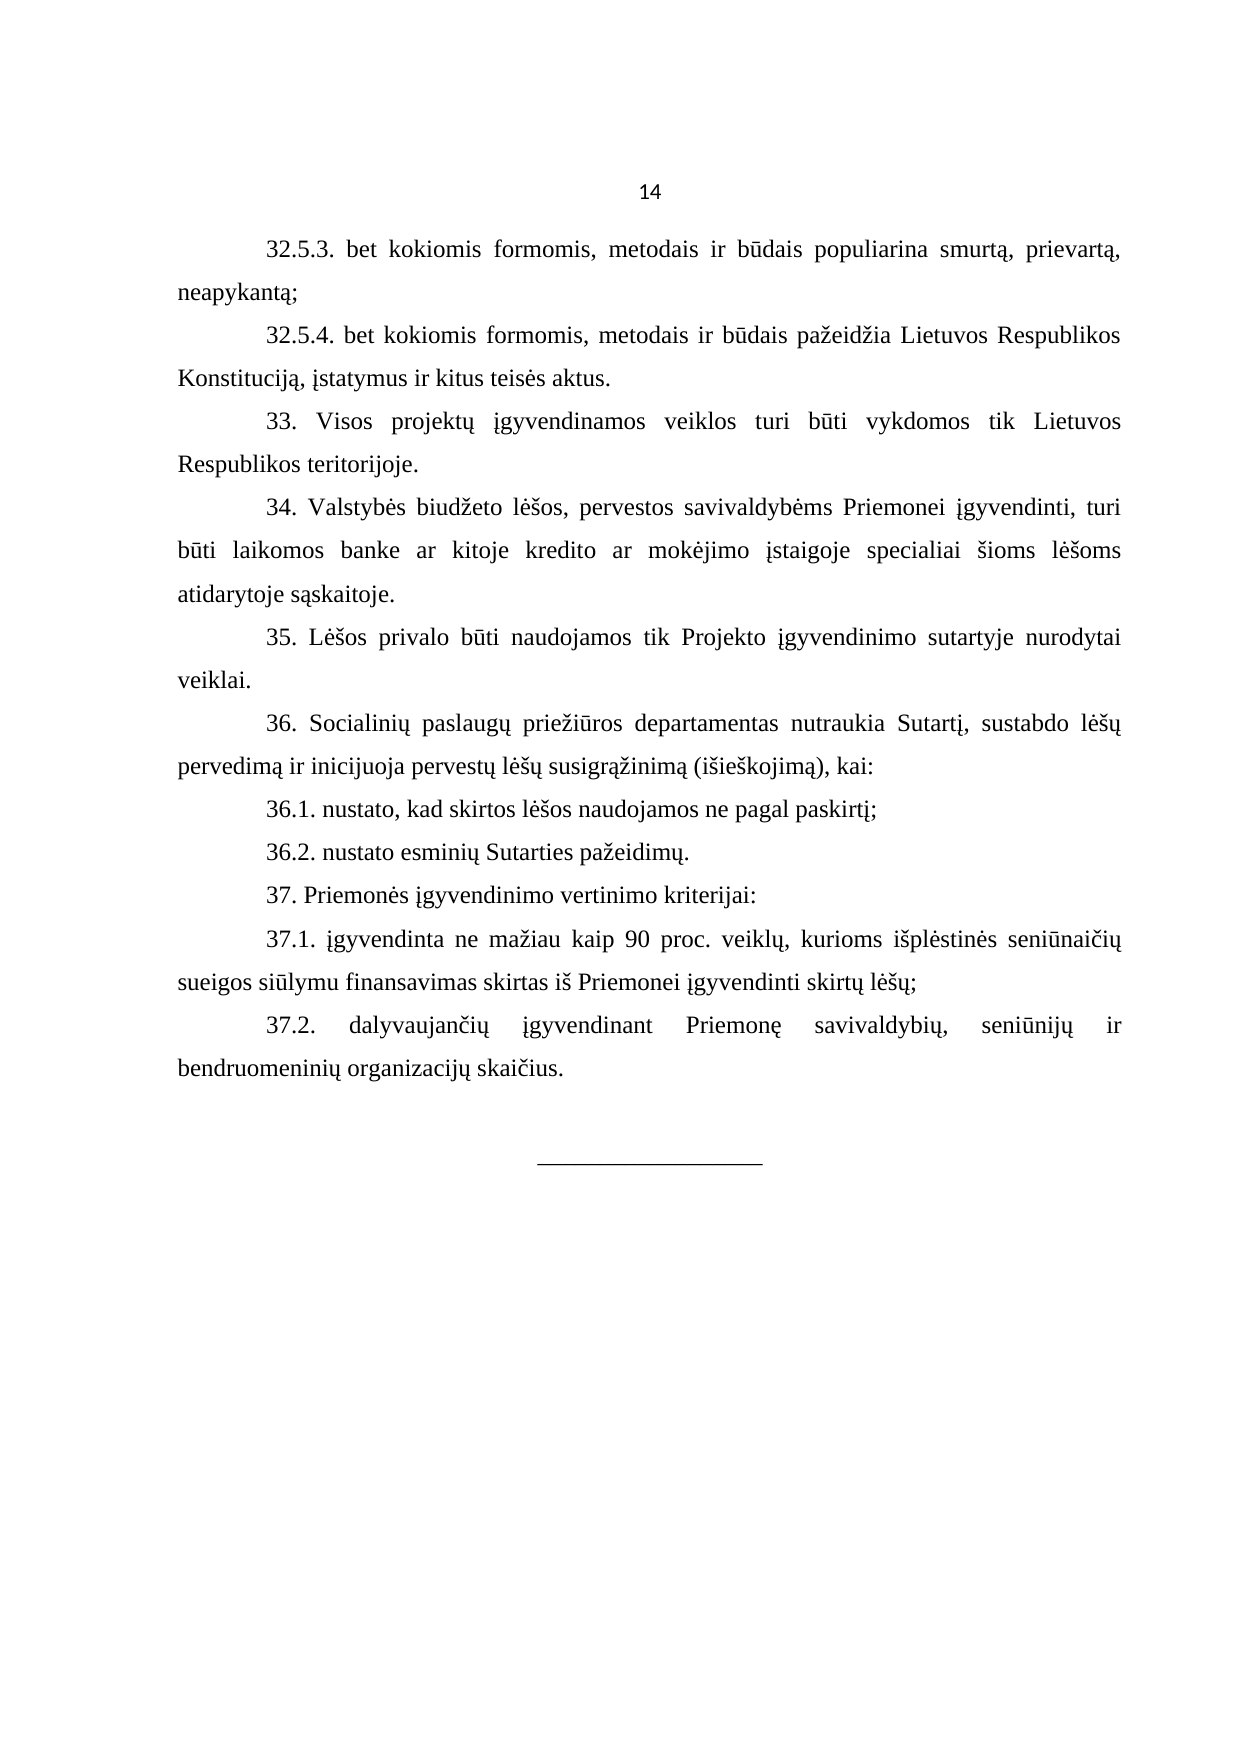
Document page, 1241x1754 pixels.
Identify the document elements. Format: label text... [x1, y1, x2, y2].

text 34. Valstybės biudžeto lėšos, pervestos savivaldybėms Priemonei įgyvendinti, turi būti laikomos banke ar kitoje kredito ar mokėjimo įstaigoje specialiai šioms lėšoms atidarytoje sąskaitoje. [177, 492, 1122, 607]
text 37.1. įgyvendinta ne mažiau kaip 90 proc. veiklų, kurioms išplėstinės seniūnaičių sueigos siūlymu finansavimas skirtas iš Priemonei įgyvendinti skirtų lėšų; [177, 924, 1122, 996]
text 32.5.3. bet kokiomis formomis, metodais ir būdais populiarina smurtą, prievartą, neapykantą; [177, 234, 1122, 306]
text 36. Socialinių paslaugų priežiūros departamentas nutraukia Sutartį, sustabdo lėšų pervedimą ir inicijuoja pervestų lėšų susigrąžinimą (išieškojimą), kai: [177, 708, 1122, 780]
text __________________ [177, 1139, 1122, 1168]
text 32.5.4. bet kokiomis formomis, metodais ir būdais pažeidžia Lietuvos Respublikos Konstituciją, įstatymus ir kitus teisės aktus. [177, 320, 1122, 392]
text 37.2. dalyvaujančių įgyvendinant Priemonę savivaldybių, seniūnijų ir bendruomeninių organizacijų skaičius. [177, 1010, 1122, 1082]
text 37. Priemonės įgyvendinimo vertinimo kriterijai: [177, 881, 1122, 909]
text 36.1. nustato, kad skirtos lėšos naudojamos ne pagal paskirtį; [177, 794, 1122, 823]
text 33. Visos projektų įgyvendinamos veiklos turi būti vykdomos tik Lietuvos Respublikos teritorijoje. [177, 406, 1122, 478]
text 36.2. nustato esminių Sutarties pažeidimų. [177, 837, 1122, 866]
text 35. Lėšos privalo būti naudojamos tik Projekto įgyvendinimo sutartyje nurodytai veiklai. [177, 622, 1122, 694]
